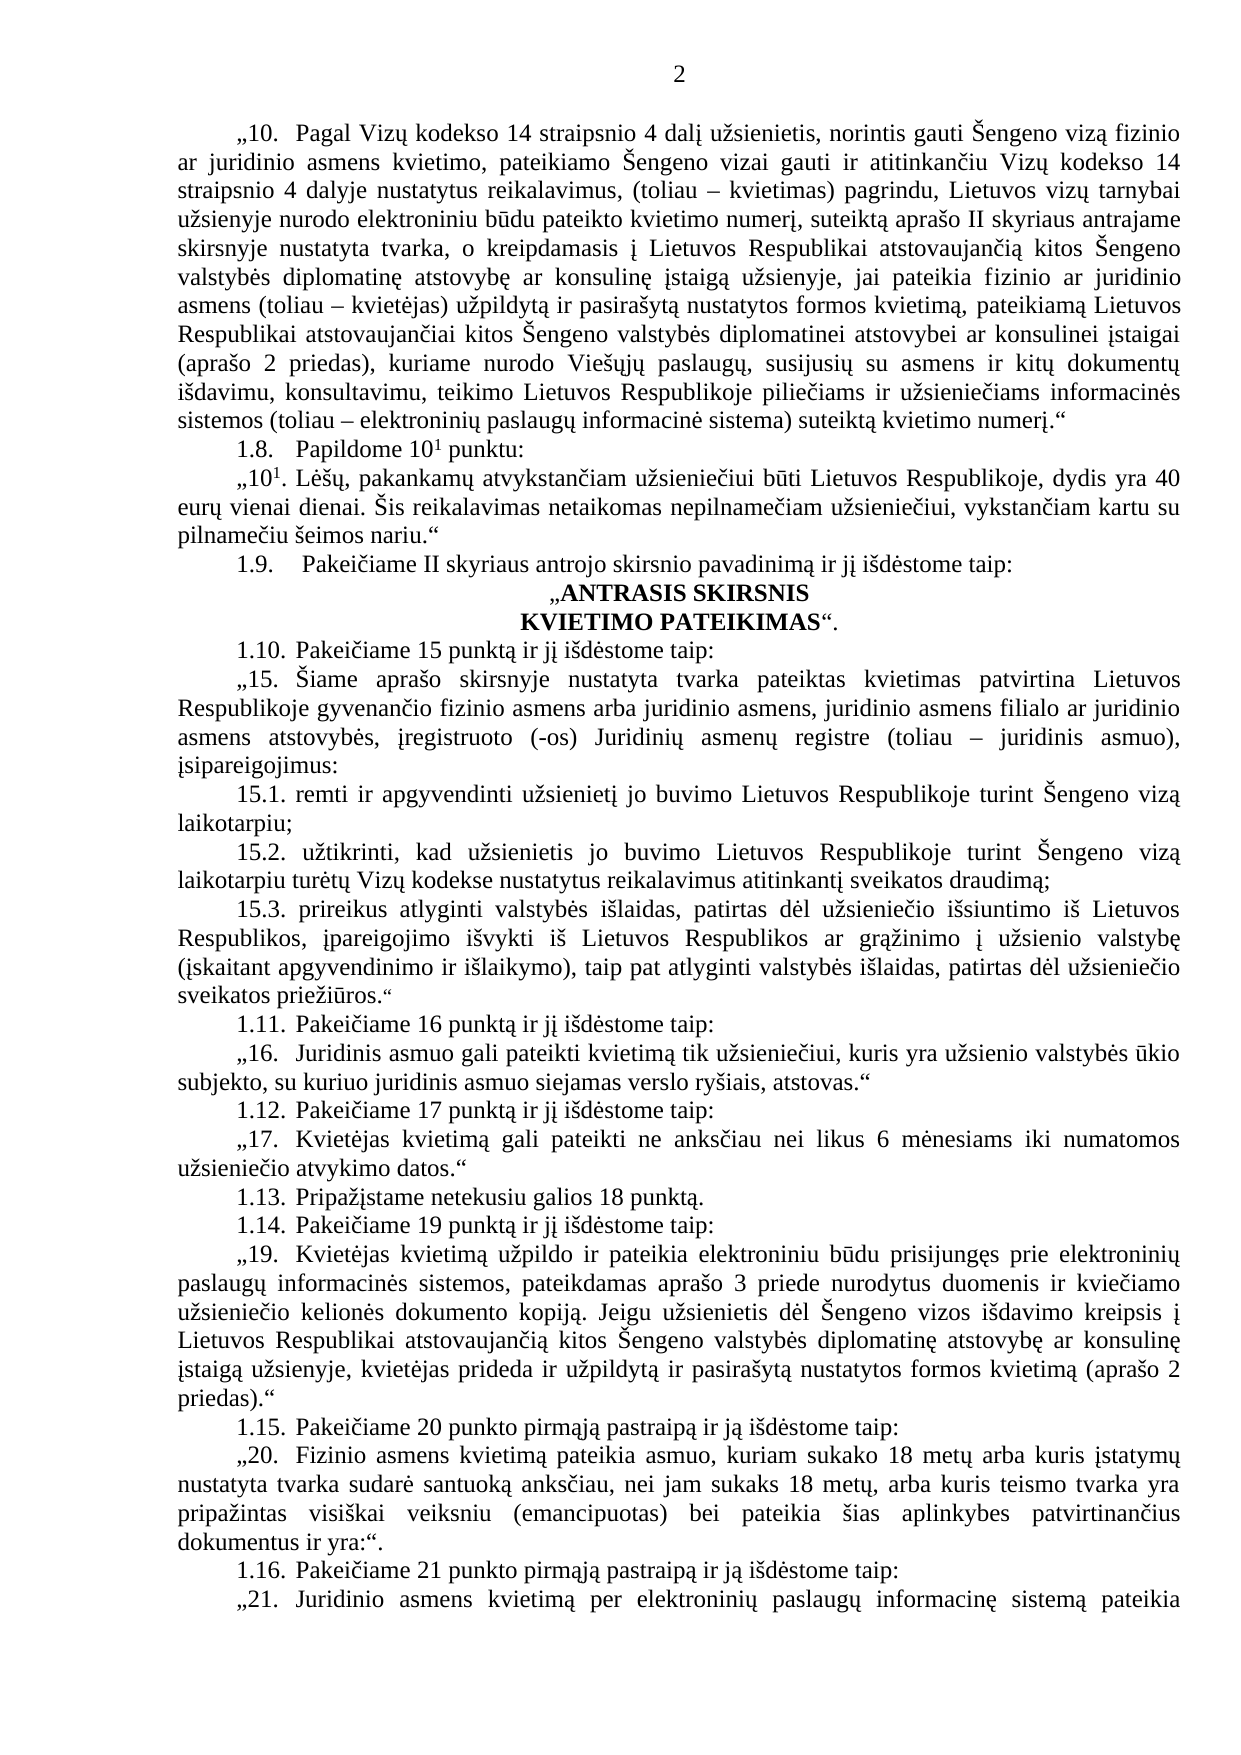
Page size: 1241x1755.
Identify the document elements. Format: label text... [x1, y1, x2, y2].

text „19. Kvietėjas kvietimą užpildo ir pateikia elektroniniu būdu prisijungęs prie elektroninių paslaugų informacinės sistemos, pateikdamas aprašo 3 priede nurodytus duomenis ir kviečiamo užsieniečio kelionės dokumento kopiją. Jeigu užsienietis dėl Šengeno vizos išdavimo kreipsis į Lietuvos Respublikai atstovaujančią kitos Šengeno valstybės diplomatinę atstovybę ar konsulinę įstaigą užsienyje, kvietėjas prideda ir užpildytą ir pasirašytą nustatytos formos kvietimą (aprašo 2 priedas).“ [177, 1239, 1181, 1412]
text KVIETIMO PATEIKIMAS“. [177, 607, 1181, 636]
text 1.15. Pakeičiame 20 punkto pirmąją pastraipą ir ją išdėstome taip: [177, 1412, 1181, 1441]
text „21. Juridinio asmens kvietimą per elektroninių paslaugų informacinę sistemą pateikia [177, 1584, 1181, 1613]
text 1.13. Pripažįstame netekusiu galios 18 punktą. [177, 1182, 1181, 1211]
text 15.2. užtikrinti, kad užsienietis jo buvimo Lietuvos Respublikoje turint Šengeno vizą laikotarpiu turėtų Vizų kodekse nustatytus reikalavimus atitinkantį sveikatos draudimą; [177, 837, 1181, 894]
text 1.8. Papildome 101 punktu: [177, 434, 1181, 463]
text „10. Pagal Vizų kodekso 14 straipsnio 4 dalį užsienietis, norintis gauti Šengeno vizą fizinio ar juridinio asmens kvietimo, pateikiamo Šengeno vizai gauti ir atitinkančiu Vizų kodekso 14 straipsnio 4 dalyje nustatytus reikalavimus, (toliau – kvietimas) pagrindu, Lietuvos vizų tarnybai užsienyje nurodo elektroniniu būdu pateikto kvietimo numerį, suteiktą aprašo II skyriaus antrajame skirsnyje nustatyta tvarka, o kreipdamasis į Lietuvos Respublikai atstovaujančią kitos Šengeno valstybės diplomatinę atstovybę ar konsulinę įstaigą užsienyje, jai pateikia fizinio ar juridinio asmens (toliau – kvietėjas) užpildytą ir pasirašytą nustatytos formos kvietimą, pateikiamą Lietuvos Respublikai atstovaujančiai kitos Šengeno valstybės diplomatinei atstovybei ar konsulinei įstaigai (aprašo 2 priedas), kuriame nurodo Viešųjų paslaugų, susijusių su asmens ir kitų dokumentų išdavimu, konsultavimu, teikimo Lietuvos Respublikoje piliečiams ir užsieniečiams informacinės sistemos (toliau – elektroninių paslaugų informacinė sistema) suteiktą kvietimo numerį.“ [177, 118, 1181, 434]
text 1.16. Pakeičiame 21 punkto pirmąją pastraipą ir ją išdėstome taip: [177, 1556, 1181, 1584]
text 1.9. Pakeičiame II skyriaus antrojo skirsnio pavadinimą ir jį išdėstome taip: [177, 549, 1181, 578]
text „15. Šiame aprašo skirsnyje nustatyta tvarka pateiktas kvietimas patvirtina Lietuvos Respublikoje gyvenančio fizinio asmens arba juridinio asmens, juridinio asmens filialo ar juridinio asmens atstovybės, įregistruoto (-os) Juridinių asmenų registre (toliau – juridinis asmuo), įsipareigojimus: [177, 664, 1181, 779]
text 1.11. Pakeičiame 16 punktą ir jį išdėstome taip: [177, 1009, 1181, 1038]
text 1.12. Pakeičiame 17 punktą ir jį išdėstome taip: [177, 1096, 1181, 1124]
text 1.10. Pakeičiame 15 punktą ir jį išdėstome taip: [177, 636, 1181, 664]
text „ANTRASIS SKIRSNIS [177, 578, 1181, 607]
text „16. Juridinis asmuo gali pateikti kvietimą tik užsieniečiui, kuris yra užsienio valstybės ūkio subjekto, su kuriuo juridinis asmuo siejamas verslo ryšiais, atstovas.“ [177, 1038, 1181, 1096]
text „17. Kvietėjas kvietimą gali pateikti ne anksčiau nei likus 6 mėnesiams iki numatomos užsieniečio atvykimo datos.“ [177, 1124, 1181, 1182]
text 15.1. remti ir apgyvendinti užsienietį jo buvimo Lietuvos Respublikoje turint Šengeno vizą laikotarpiu; [177, 779, 1181, 837]
text „101. Lėšų, pakankamų atvykstančiam užsieniečiui būti Lietuvos Respublikoje, dydis yra 40 eurų vienai dienai. Šis reikalavimas netaikomas nepilnamečiam užsieniečiui, vykstančiam kartu su pilnamečiu šeimos nariu.“ [177, 463, 1181, 549]
text „20. Fizinio asmens kvietimą pateikia asmuo, kuriam sukako 18 metų arba kuris įstatymų nustatyta tvarka sudarė santuoką anksčiau, nei jam sukaks 18 metų, arba kuris teismo tvarka yra pripažintas visiškai veiksniu (emancipuotas) bei pateikia šias aplinkybes patvirtinančius dokumentus ir yra:“. [177, 1441, 1181, 1556]
text 15.3. prireikus atlyginti valstybės išlaidas, patirtas dėl užsieniečio išsiuntimo iš Lietuvos Respublikos, įpareigojimo išvykti iš Lietuvos Respublikos ar grąžinimo į užsienio valstybę (įskaitant apgyvendinimo ir išlaikymo), taip pat atlyginti valstybės išlaidas, patirtas dėl užsieniečio sveikatos priežiūros.“ [177, 894, 1181, 1009]
text 1.14. Pakeičiame 19 punktą ir jį išdėstome taip: [177, 1211, 1181, 1239]
